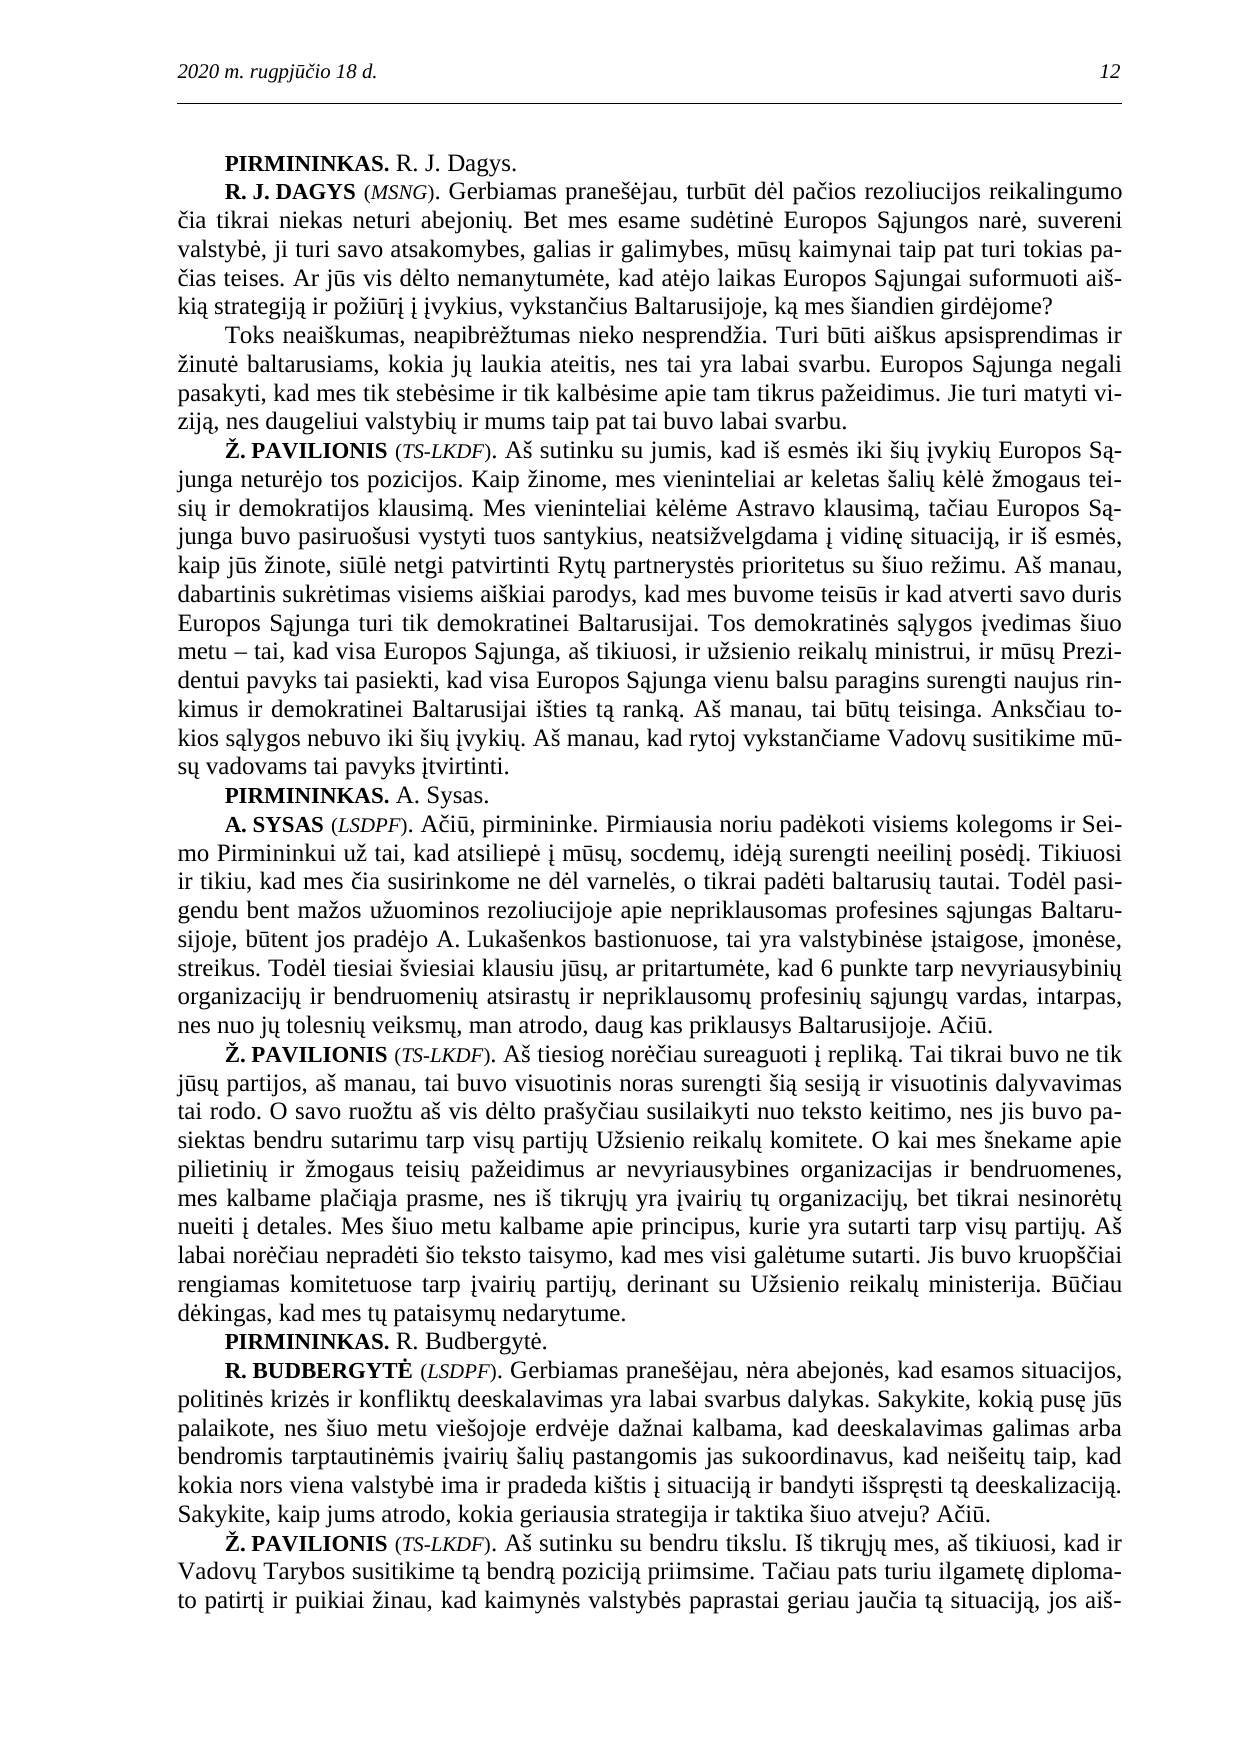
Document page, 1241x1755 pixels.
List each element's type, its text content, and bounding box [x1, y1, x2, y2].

text PIRMININKAS. A. Sy­sas. [177, 780, 1122, 809]
text A. SYSAS (LSDPF). Ačiū, pir­mi­nin­ke. Pir­miau­sia no­riu pa­dė­ko­ti vi­siems ko­le­goms ir Sei­mo Pir­mi­nin­kui už tai, kad at­si­lie­pė į mū­sų, soc­de­mų, idė­ją su­reng­ti ne­ei­li­nį po­sė­dį. Ti­kiuo­si ir ti­kiu, kad mes čia su­si­rin­ko­me ne dėl var­ne­lės, o tik­rai pa­dė­ti bal­ta­ru­sių tau­tai. To­dėl pa­si­gen­du bent ma­žos užuo­mi­nos re­zo­liu­ci­jo­je apie ne­pri­klau­so­mas pro­fe­si­nes są­jun­gas Bal­ta­ru­sijo­je, bū­tent jos pra­dė­jo A. Lu­ka­šen­kos bas­tio­nuo­se, tai yra vals­ty­bi­nė­se įstai­go­se, įmo­nė­se, strei­kus. To­dėl tie­siai švie­siai klau­siu jū­sų, ar pri­tar­tu­mė­te, kad 6 punk­te tarp ne­vy­riau­sy­bi­nių or­ga­ni­za­ci­jų ir ben­druo­me­nių at­si­ras­tų ir ne­pri­klau­so­mų pro­fe­si­nių są­jun­gų var­das, in­tar­pas, nes nuo jų to­les­nių veiks­mų, man at­ro­do, daug kas pri­klau­sys Bal­ta­ru­si­jo­je. Ačiū. [177, 809, 1122, 1039]
text PIRMININKAS. R. J. Da­gys. [177, 148, 1122, 176]
text Ž. PAVILIONIS (TS-LKDF). Aš su­tin­ku su ju­mis, kad iš es­mės iki šių įvy­kių Eu­ro­pos Są­jun­ga ne­tu­rė­jo tos po­zi­ci­jos. Kaip ži­no­me, mes vie­nin­te­liai ar ke­le­tas ša­lių kė­lė žmo­gaus tei­sių ir de­mo­kra­tijos klau­si­mą. Mes vie­nin­te­liai kė­lė­me Ast­ra­vo klau­si­mą, ta­čiau Eu­ro­pos Są­jun­ga bu­vo pa­si­ruo­šu­si vys­ty­ti tuos san­ty­kius, neat­si­žvelg­da­ma į vi­di­nę si­tu­a­ci­ją, ir iš es­mės, kaip jūs ži­no­te, siū­lė net­gi pa­tvir­tin­ti Ry­tų part­ne­rys­tės pri­ori­te­tus su šiuo re­ži­mu. Aš ma­nau, da­bar­ti­nis su­krė­ti­mas vi­siems aiš­kiai pa­ro­dys, kad mes bu­vo­me tei­sūs ir kad at­ver­ti sa­vo du­ris Eu­ro­pos Są­jun­ga tu­ri tik de­mo­kra­tinei Bal­ta­ru­si­jai. Tos de­mo­kra­tinės są­ly­gos įve­di­mas šiuo me­tu – tai, kad vi­sa Eu­ro­pos Są­jun­ga, aš ti­kiuo­si, ir už­sie­nio rei­ka­lų mi­nist­rui, ir mū­sų Pre­zi­den­tui pa­vyks tai pa­siek­ti, kad vi­sa Eu­ro­pos Są­jun­ga vie­nu bal­su pa­ra­gins su­reng­ti nau­jus rin­ki­mus ir de­mo­kra­tinei Bal­ta­ru­si­jai iš­ties tą ran­ką. Aš ma­nau, tai bū­tų tei­sin­ga. Anks­čiau to­kios są­ly­gos ne­bu­vo iki šių įvy­kių. Aš ma­nau, kad ry­toj vyks­tan­čia­me Vadovų su­si­ti­ki­me mū­sų va­do­vams tai pa­vyks įtvir­tin­ti. [177, 435, 1122, 780]
text Ž. PAVILIONIS (TS-LKDF). Aš tie­siog no­rė­čiau su­re­a­guo­ti į re­pli­ką. Tai tik­rai bu­vo ne tik jū­sų par­ti­jos, aš ma­nau, tai bu­vo vi­suo­ti­nis no­ras su­reng­ti šią se­si­ją ir vi­suo­ti­nis da­ly­va­vi­mas tai ro­do. O sa­vo ruož­tu aš vis dėl­to pra­šy­čiau su­si­lai­ky­ti nuo teks­to kei­ti­mo, nes jis bu­vo pa­siek­tas ben­dru su­ta­ri­mu tarp vi­sų par­ti­jų Už­sie­nio rei­ka­lų ko­mi­te­te. O kai mes šne­ka­me apie pi­lie­ti­nių ir žmo­gaus tei­sių pa­žei­di­mus ar ne­vy­riau­sy­bi­nes or­ga­ni­za­ci­jas ir ben­druo­me­nes, mes kal­ba­me pla­či­ą­ja pras­me, nes iš tik­rų­jų yra įvai­rių tų or­ga­ni­za­ci­jų, bet tik­rai ne­si­no­rė­tų nu­ei­ti į de­ta­les. Mes šiuo me­tu kal­ba­me apie prin­ci­pus, ku­rie yra su­tar­ti tarp vi­sų par­ti­jų. Aš la­bai no­rė­čiau ne­pra­dė­ti šio teks­to tai­sy­mo, kad mes vi­si ga­lė­tu­me su­tar­ti. Jis bu­vo kruopš­čiai ren­gia­mas ko­mi­te­tuo­se tarp įvai­rių par­ti­jų, de­ri­nant su Už­sie­nio rei­ka­lų mi­nis­te­ri­ja. Bū­čiau dė­kin­gas, kad mes tų pa­tai­sy­mų ne­da­ry­tu­me. [177, 1039, 1122, 1326]
text Ž. PAVILIONIS (TS-LKDF). Aš su­tin­ku su ben­dru tiks­lu. Iš tik­rų­jų mes, aš ti­kiuo­si, kad ir Vadovų Ta­ry­bos su­si­ti­ki­me tą ben­drą po­zi­ci­ją pri­im­si­me. Ta­čiau pats tu­riu il­ga­me­tę di­plo­ma­to pa­tir­tį ir pui­kiai ži­nau, kad kai­my­nės vals­ty­bės pa­pras­tai ge­riau jau­čia tą si­tu­a­ci­ją, jos aiš­ [177, 1528, 1122, 1614]
text Toks ne­aiš­ku­mas, ne­apib­rėž­tu­mas nie­ko ne­spren­džia. Tu­ri bū­ti aiš­kus ap­si­spren­di­mas ir ži­nu­tė bal­ta­ru­siams, ko­kia jų lau­kia at­ei­tis, nes tai yra la­bai svar­bu. Eu­ro­pos Są­jun­ga ne­ga­li pa­sa­ky­ti, kad mes tik ste­bė­si­me ir tik kal­bė­si­me apie tam tik­rus pa­žei­di­mus. Jie tu­ri ma­ty­ti vi­zi­ją, nes dau­ge­liui vals­ty­bių ir mums taip pat tai bu­vo la­bai svar­bu. [177, 320, 1122, 435]
text PIRMININKAS. R. Bud­ber­gy­tė. [177, 1326, 1122, 1355]
text R. BUDBERGYTĖ (LSDPF). Ger­bia­mas pra­ne­šė­jau, nė­ra abe­jo­nės, kad esa­mos si­tu­a­ci­jos, po­li­ti­nės kri­zės ir kon­flik­tų de­es­ka­la­vi­mas yra la­bai svar­bus da­ly­kas. Sa­ky­ki­te, ko­kią pu­sę jūs pa­lai­ko­te, nes šiuo me­tu vie­šo­jo­je erd­vė­je daž­nai kal­ba­ma, kad de­es­ka­la­vi­mas ga­li­mas ar­ba ben­dro­mis tarp­tau­ti­nė­mis įvai­rių ša­lių pa­stan­go­mis jas su­ko­or­di­na­vus, kad ne­iš­ei­tų taip, kad ko­kia nors vie­na vals­ty­bė ima ir pra­de­da kiš­tis į si­tu­a­ci­ją ir ban­dy­ti iš­spręs­ti tą de­es­ka­li­za­ci­ją. Sa­ky­ki­te, kaip jums at­ro­do, ko­kia ge­riau­sia stra­te­gi­ja ir tak­ti­ka šiuo at­ve­ju? Ačiū. [177, 1355, 1122, 1528]
text R. J. DAGYS (MSNG). Ger­bia­mas pra­ne­šė­jau, tur­būt dėl pa­čios re­zo­liu­ci­jos rei­ka­lin­gu­mo čia tik­rai nie­kas ne­tu­ri abe­jo­nių. Bet mes esa­me su­dė­ti­nė Eu­ro­pos Są­jun­gos na­rė, su­ve­re­ni vals­ty­bė, ji tu­ri sa­vo at­sa­ko­my­bes, ga­lias ir ga­li­my­bes, mū­sų kai­my­nai taip pat tu­ri to­kias pa­čias tei­ses. Ar jūs vis dėl­to ne­ma­ny­tu­mė­te, kad at­ėjo lai­kas Eu­ro­pos Są­jun­gai su­for­muo­ti aiš­kią stra­te­gi­ją ir po­žiū­rį į įvy­kius, vyks­tan­čius Bal­ta­ru­si­jo­je, ką mes šian­dien gir­dė­jo­me? [177, 176, 1122, 320]
